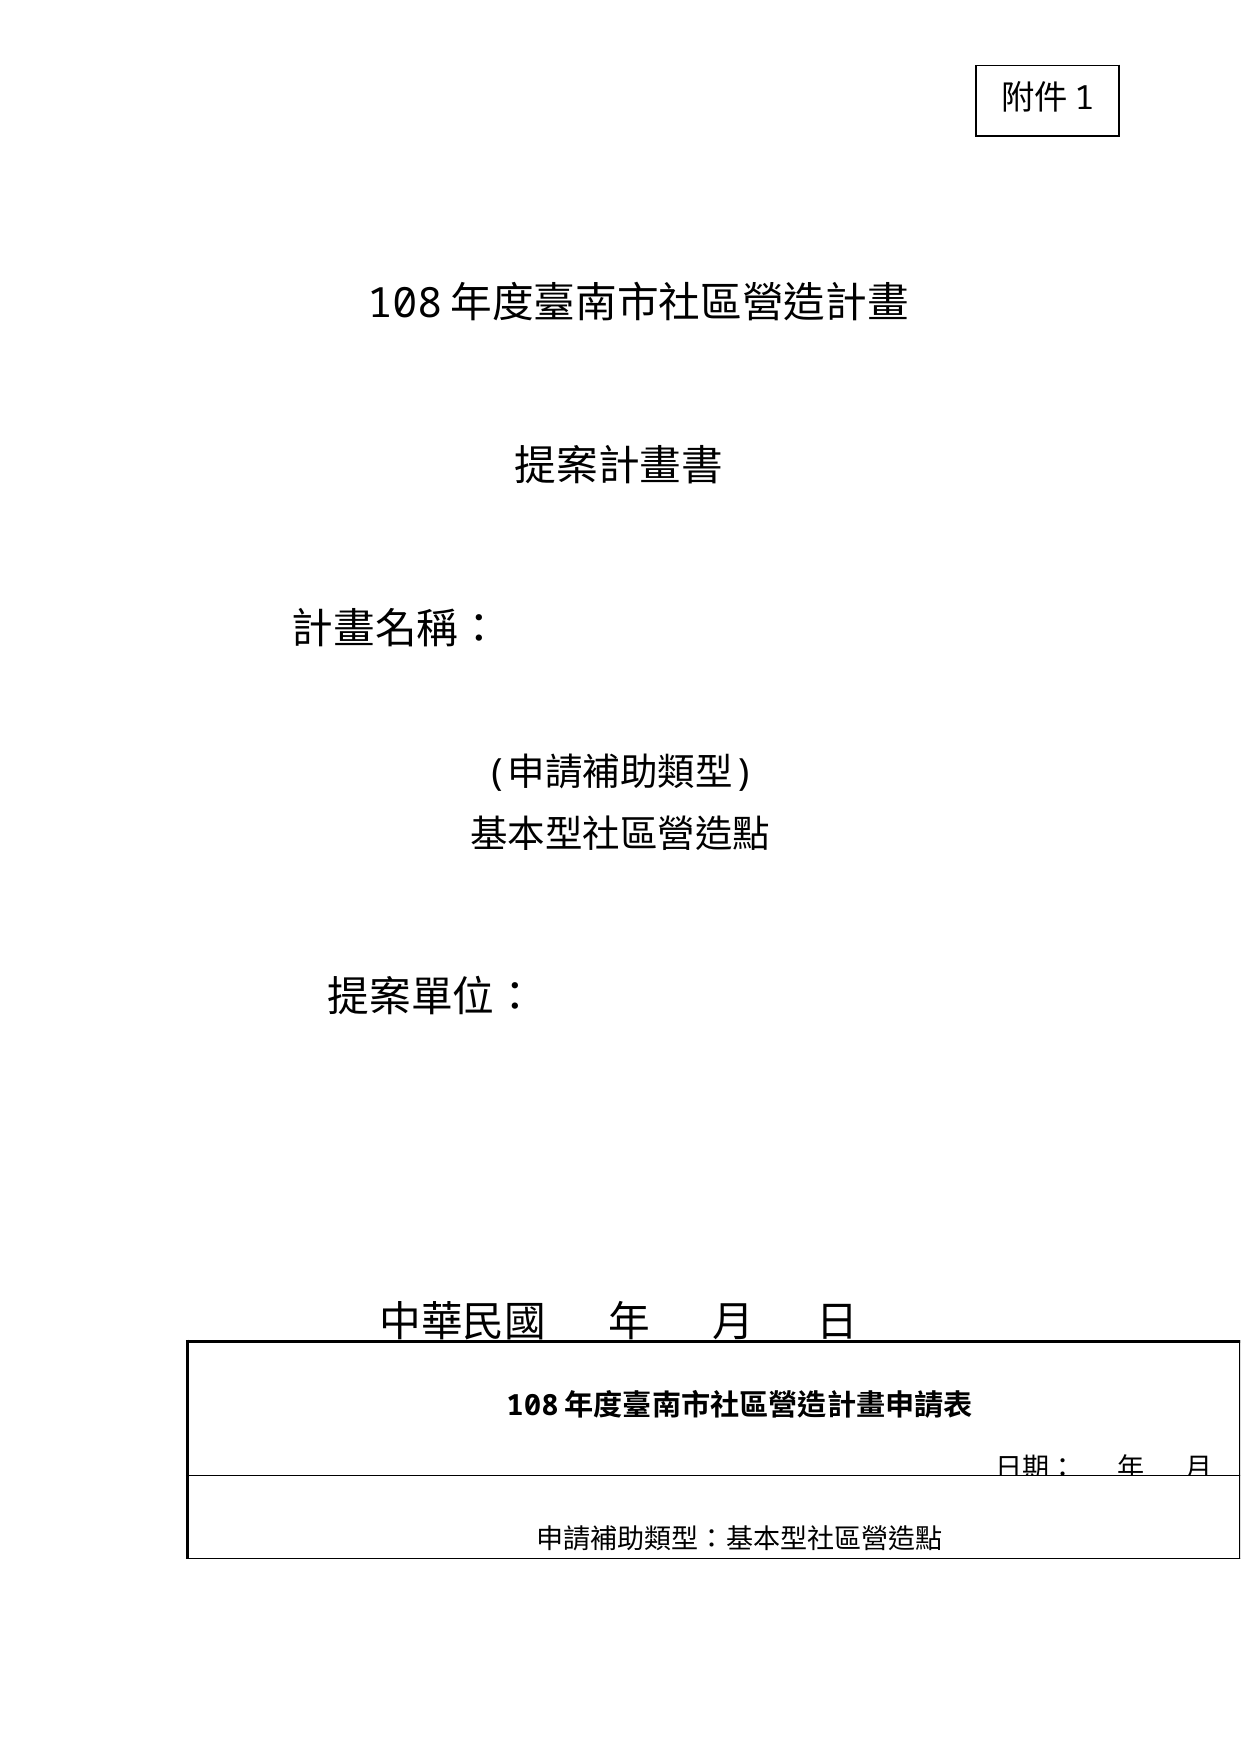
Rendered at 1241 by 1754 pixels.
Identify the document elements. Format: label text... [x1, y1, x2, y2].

table_cell 申請補助類型：基本型社區營造點 [189, 1476, 1239, 1558]
text 中華民國 年 月 日 [187, 1277, 1050, 1339]
text 提案計畫書 [187, 421, 1050, 483]
text 基本型社區營造點 [187, 789, 1053, 852]
text 108年度臺南市社區營造計畫 [187, 258, 1088, 321]
text 提案單位： [187, 952, 1050, 1014]
text (申請補助類型) [187, 727, 1053, 789]
text 計畫名稱： [187, 583, 1050, 646]
text 附件1 [992, 73, 1103, 119]
table_header 108年度臺南市社區營造計畫申請表 日期： 年 月 日 [189, 1343, 1239, 1475]
